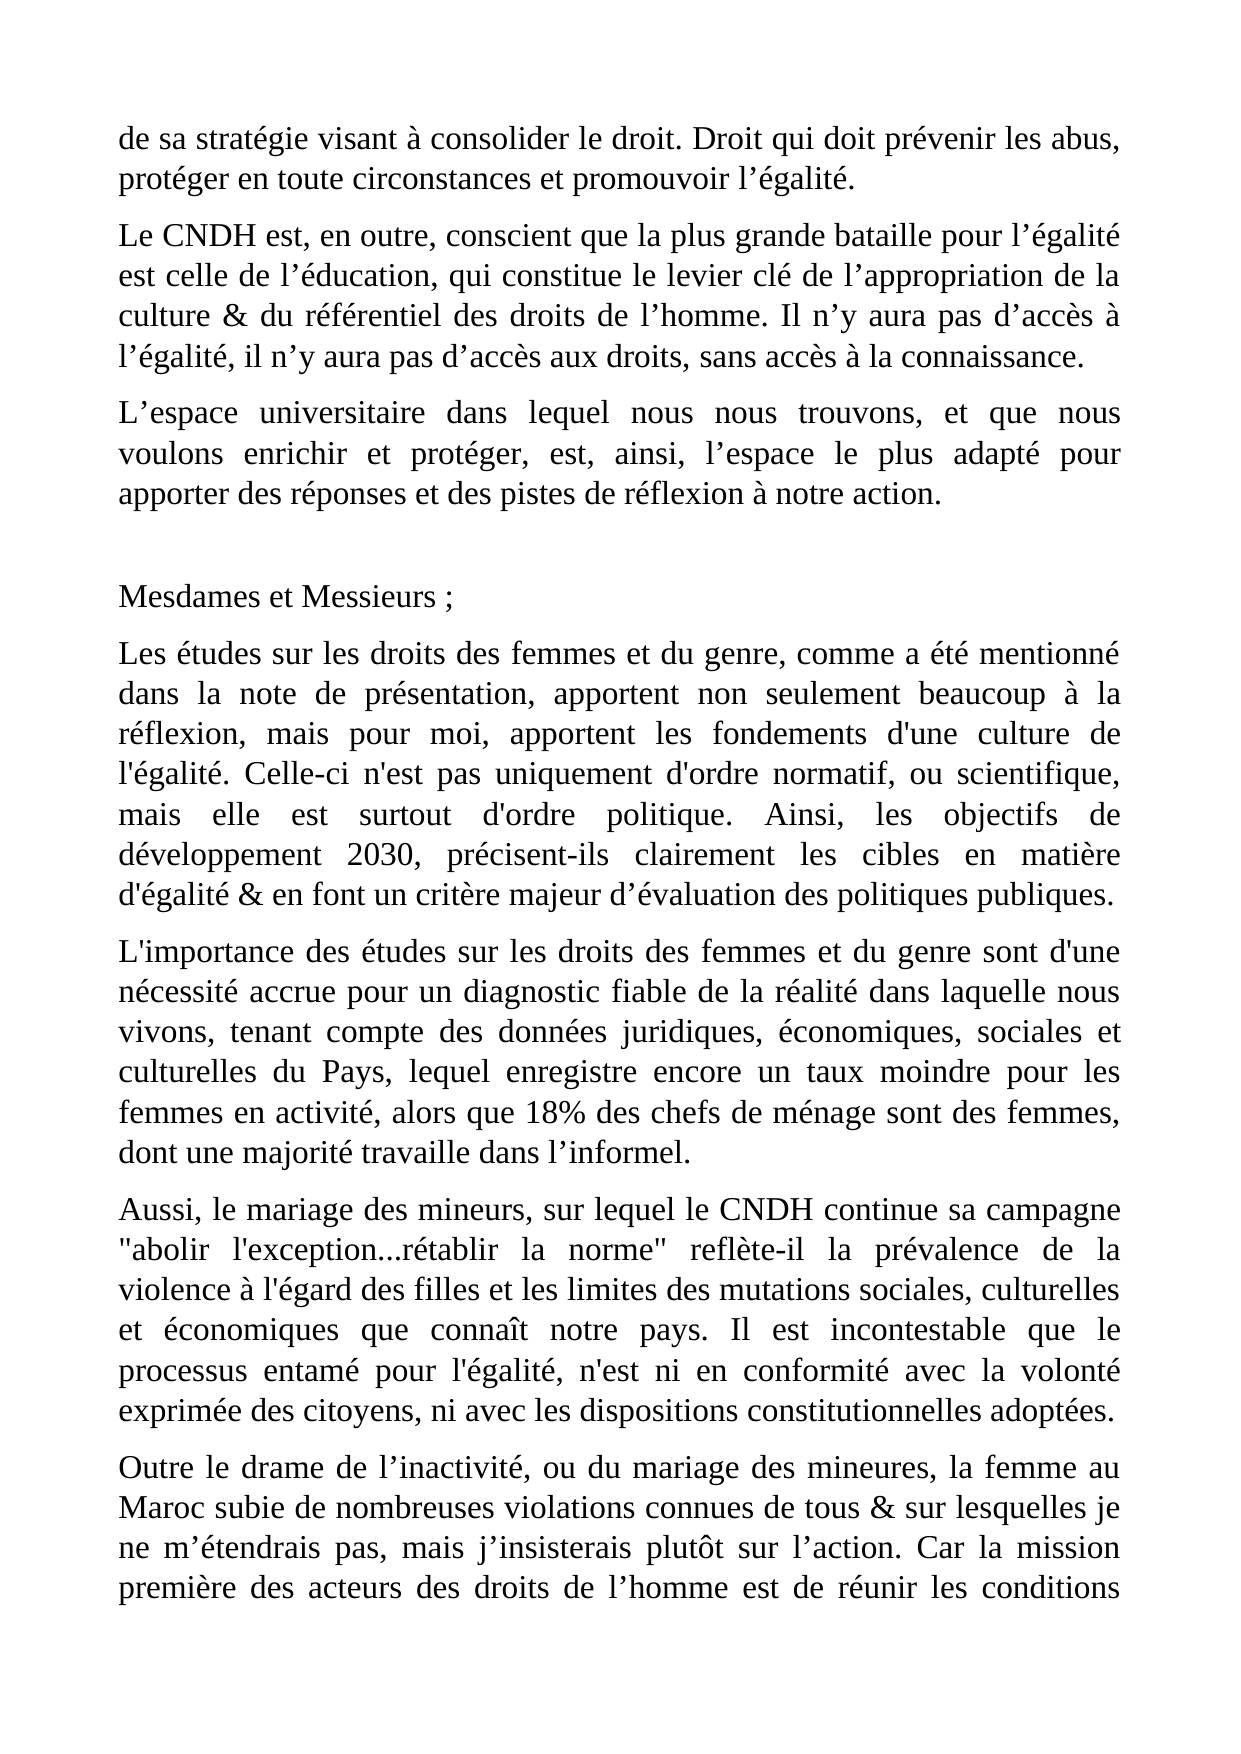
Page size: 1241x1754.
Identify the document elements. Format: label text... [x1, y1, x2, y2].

text Mesdames et Messieurs ; [118, 576, 1122, 614]
text Outre le drame de l’inactivité, ou du mariage des mineures, la femme au Maroc subie de nombreuses violations connues de tous & sur lesquelles je ne m’étendrais pas, mais j’insisterais plutôt sur l’action. Car la mission première des acteurs des droits de l’homme est de réunir les conditions [118, 1447, 1122, 1606]
text Les études sur les droits des femmes et du genre, comme a été mentionné dans la note de présentation, apportent non seulement beaucoup à la réflexion, mais pour moi, apportent les fondements d'une culture de l'égalité. Celle-ci n'est pas uniquement d'ordre normatif, ou scientifique, mais elle est surtout d'ordre politique. Ainsi, les objectifs de développement 2030, précisent-ils clairement les cibles en matière d'égalité & en font un critère majeur d’évaluation des politiques publiques. [118, 633, 1122, 912]
text de sa stratégie visant à consolider le droit. Droit qui doit prévenir les abus, protéger en toute circonstances et promouvoir l’égalité. [118, 118, 1122, 197]
text Aussi, le mariage des mineurs, sur lequel le CNDH continue sa campagne "abolir l'exception...rétablir la norme" reflète-il la prévalence de la violence à l'égard des filles et les limites des mutations sociales, culturelles et économiques que connaît notre pays. Il est incontestable que le processus entamé pour l'égalité, n'est ni en conformité avec la volonté exprimée des citoyens, ni avec les dispositions constitutionnelles adoptées. [118, 1189, 1122, 1428]
text L’espace universitaire dans lequel nous nous trouvons, et que nous voulons enrichir et protéger, est, ainsi, l’espace le plus adapté pour apporter des réponses et des pistes de réflexion à notre action. [118, 393, 1122, 511]
text Le CNDH est, en outre, conscient que la plus grande bataille pour l’égalité est celle de l’éducation, qui constitue le levier clé de l’appropriation de la culture & du référentiel des droits de l’homme. Il n’y aura pas d’accès à l’égalité, il n’y aura pas d’accès aux droits, sans accès à la connaissance. [118, 215, 1122, 374]
text L'importance des études sur les droits des femmes et du genre sont d'une nécessité accrue pour un diagnostic fiable de la réalité dans laquelle nous vivons, tenant compte des données juridiques, économiques, sociales et culturelles du Pays, lequel enregistre encore un taux moindre pour les femmes en activité, alors que 18% des chefs de ménage sont des femmes, dont une majorité travaille dans l’informel. [118, 931, 1122, 1170]
